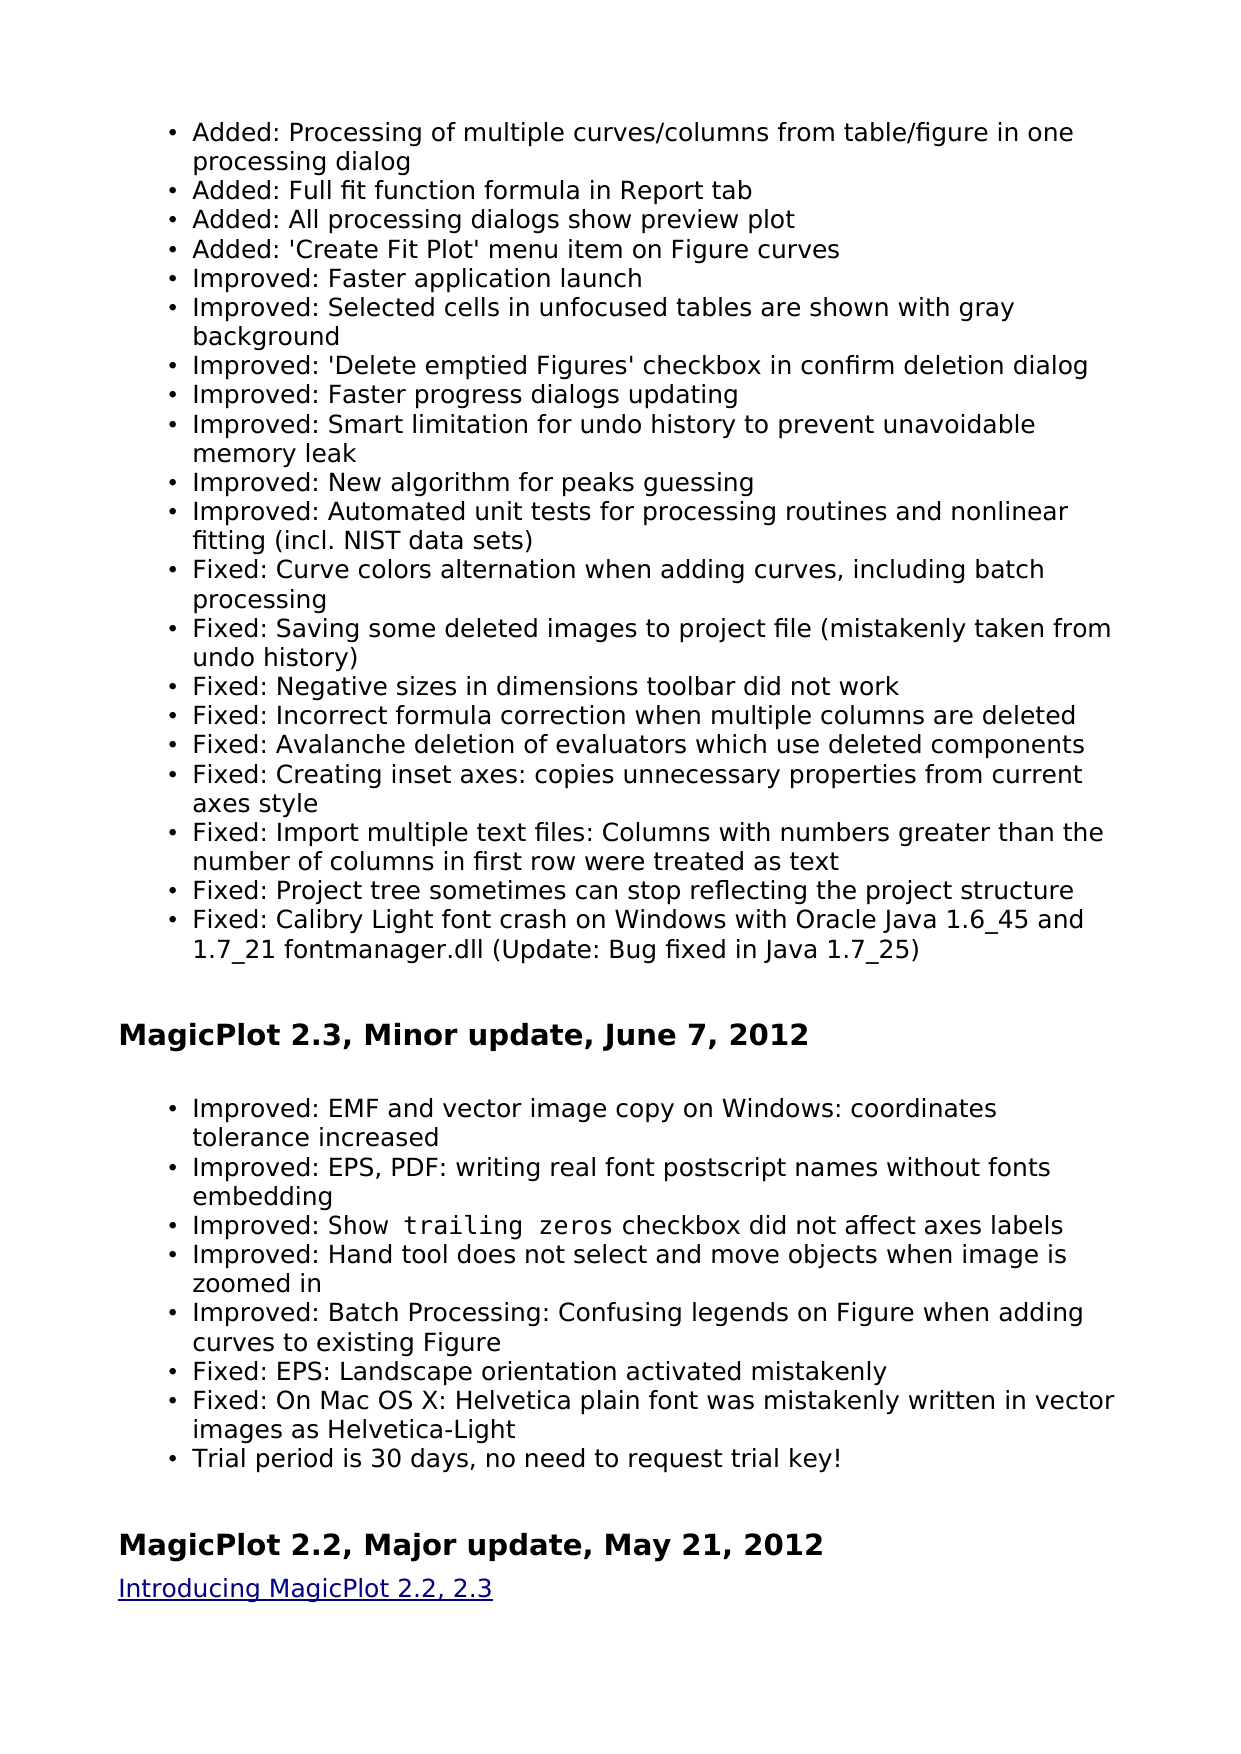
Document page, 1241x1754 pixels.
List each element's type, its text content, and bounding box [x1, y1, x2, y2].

list Added: All processing dialogs show preview plot [177, 206, 1122, 235]
list Fixed: Creating inset axes: copies unnecessary properties from current axes style [177, 760, 1122, 818]
list Fixed: Project tree sometimes can stop reflecting the project structure [177, 876, 1122, 906]
list Trial period is 30 days, no need to request trial key! [177, 1444, 1122, 1473]
list Improved: Selected cells in unfocused tables are shown with gray background [177, 293, 1122, 351]
subtitle MagicPlot 2.2, Major update, May 21, 2012 [118, 1528, 1122, 1562]
list Added: 'Create Fit Plot' menu item on Figure curves [177, 235, 1122, 264]
subtitle MagicPlot 2.3, Minor update, June 7, 2012 [118, 1018, 1122, 1052]
list Fixed: Incorrect formula correction when multiple columns are deleted [177, 701, 1122, 731]
list Improved: Faster application launch [177, 264, 1122, 293]
list Improved: Automated unit tests for processing routines and nonlinear fitting (incl. NIST data sets) [177, 497, 1122, 556]
list Fixed: Saving some deleted images to project file (mistakenly taken from undo history) [177, 614, 1122, 672]
list Fixed: Avalanche deletion of evaluators which use deleted components [177, 731, 1122, 760]
list Improved: Show trailing zeros checkbox did not affect axes labels [177, 1211, 1122, 1240]
list Improved: Batch Processing: Confusing legends on Figure when adding curves to existing Figure [177, 1298, 1122, 1357]
list Improved: 'Delete emptied Figures' checkbox in confirm deletion dialog [177, 351, 1122, 381]
text Introducing MagicPlot 2.2, 2.3 [118, 1574, 1122, 1604]
list Improved: New algorithm for peaks guessing [177, 468, 1122, 497]
list Fixed: Calibry Light font crash on Windows with Oracle Java 1.6_45 and 1.7_21 fontmanager.dll (Update: Bug fixed in Java 1.7_25) [177, 906, 1122, 964]
list Fixed: Negative sizes in dimensions toolbar did not work [177, 672, 1122, 701]
list Improved: EMF and vector image copy on Windows: coordinates tolerance increased [177, 1094, 1122, 1153]
list Improved: Faster progress dialogs updating [177, 381, 1122, 410]
list Fixed: EPS: Landscape orientation activated mistakenly [177, 1357, 1122, 1386]
list Fixed: On Mac OS X: Helvetica plain font was mistakenly written in vector images as Helvetica-Light [177, 1386, 1122, 1444]
list Improved: EPS, PDF: writing real font postscript names without fonts embedding [177, 1153, 1122, 1211]
list Fixed: Curve colors alternation when adding curves, including batch processing [177, 556, 1122, 614]
list Added: Processing of multiple curves/columns from table/figure in one processing dialog [177, 118, 1122, 176]
list Added: Full fit function formula in Report tab [177, 176, 1122, 206]
list Improved: Smart limitation for undo history to prevent unavoidable memory leak [177, 410, 1122, 468]
list Improved: Hand tool does not select and move objects when image is zoomed in [177, 1240, 1122, 1298]
list Fixed: Import multiple text files: Columns with numbers greater than the number of columns in first row were treated as text [177, 818, 1122, 876]
